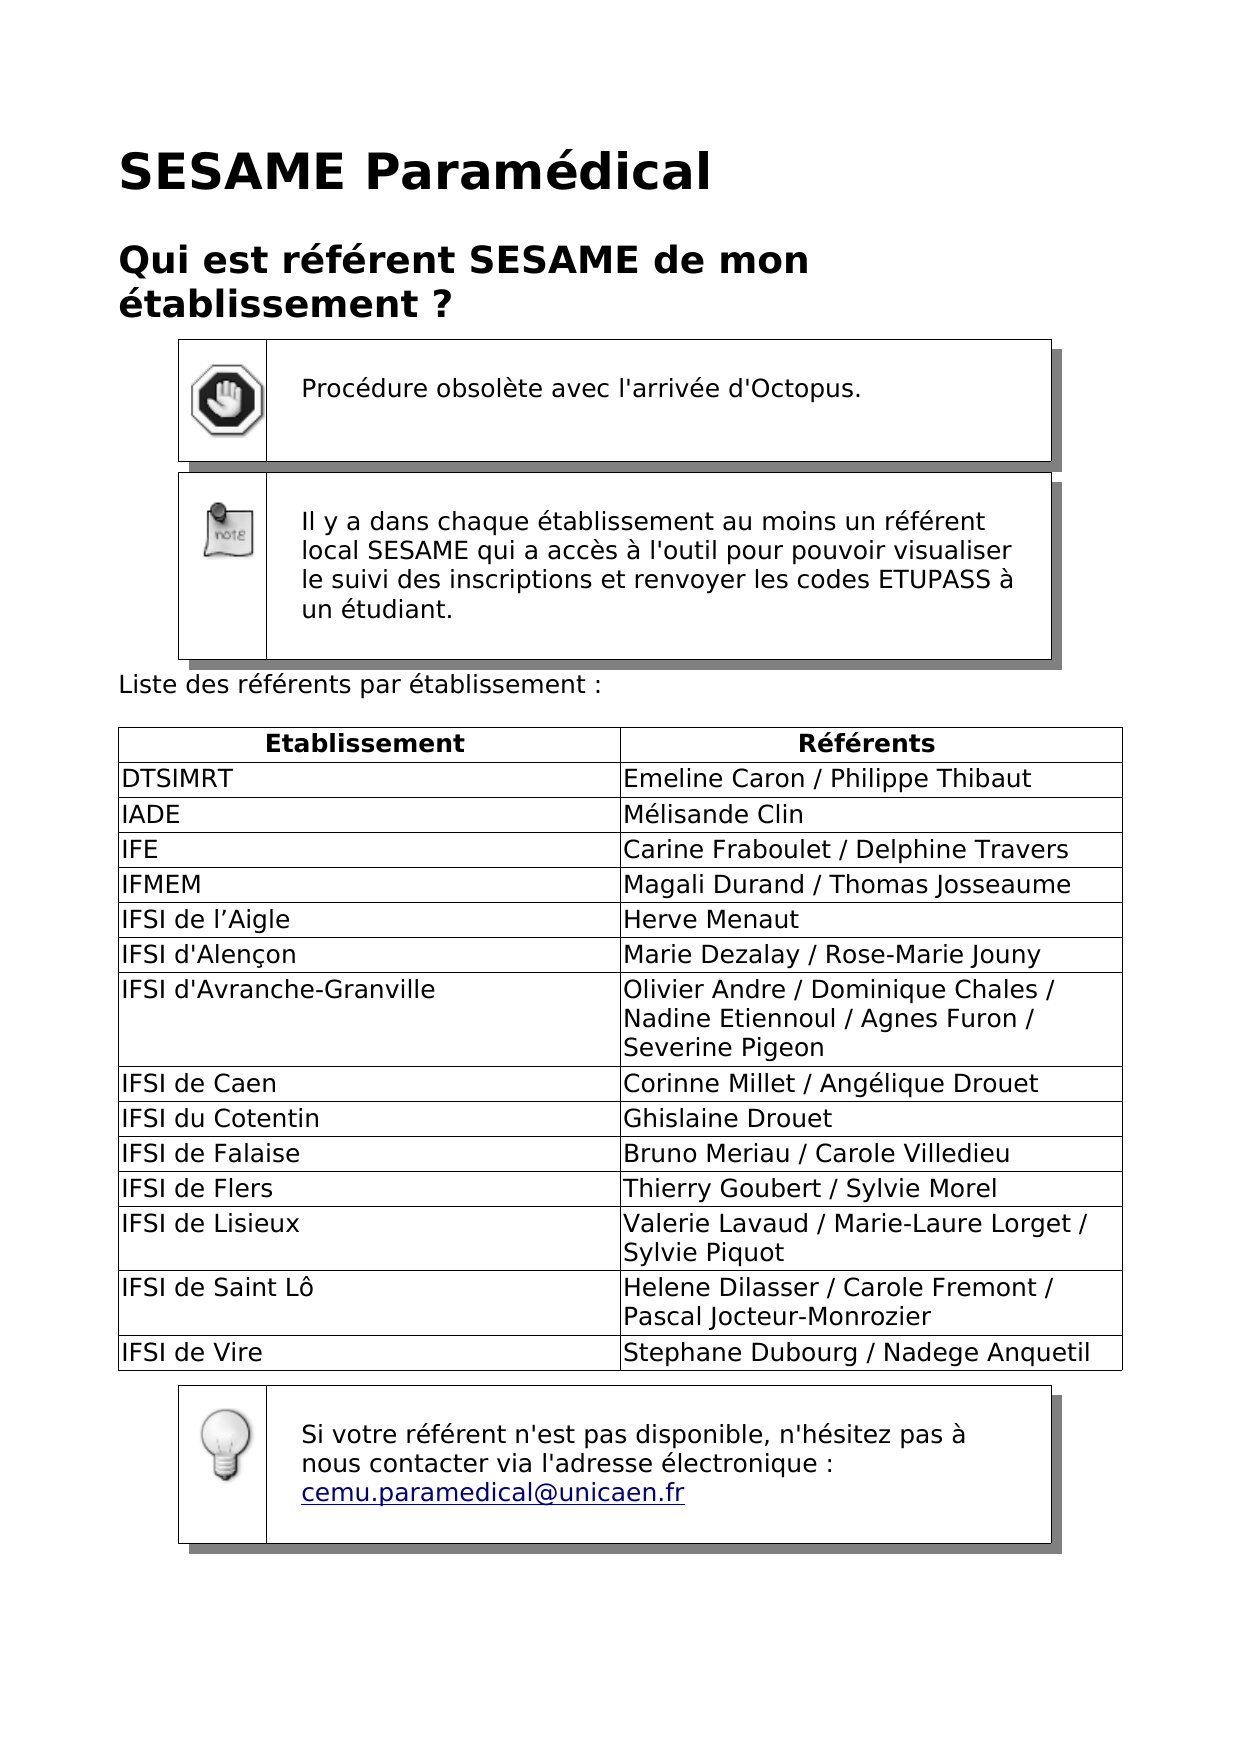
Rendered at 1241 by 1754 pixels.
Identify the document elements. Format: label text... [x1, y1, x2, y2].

table_header Procédure obsolète avec l'arrivée d'Octopus. [267, 340, 1051, 461]
table_cell Valerie Lavaud / Marie-Laure Lorget / Sylvie Piquot [621, 1207, 1122, 1270]
table_header Si votre référent n'est pas disponible, n'hésitez pas à nous contacter via l'adresse électronique : cemu.paramedical@unicaen.fr [267, 1386, 1051, 1543]
table_cell Ghislaine Drouet [621, 1102, 1122, 1136]
table_cell Emeline Caron / Philippe Thibaut [621, 763, 1122, 797]
table_cell IFSI de Flers [119, 1172, 620, 1206]
text Liste des référents par établissement : [118, 670, 1122, 699]
table_cell IFSI de Falaise [119, 1137, 620, 1171]
table_cell Stephane Dubourg / Nadege Anquetil [621, 1336, 1122, 1370]
table_cell IFSI d'Alençon [119, 938, 620, 972]
subtitle SESAME Paramédical [118, 143, 1122, 201]
table_cell IFSI de Saint Lô [119, 1271, 620, 1335]
table_header Référents [621, 728, 1122, 762]
table_cell IFSI de Vire [119, 1336, 620, 1370]
subtitle Qui est référent SESAME de mon établissement ? [118, 239, 1122, 326]
table_cell IFMEM [119, 868, 620, 902]
table_cell Thierry Goubert / Sylvie Morel [621, 1172, 1122, 1206]
table_cell Magali Durand / Thomas Josseaume [621, 868, 1122, 902]
picture [190, 495, 266, 571]
picture [190, 362, 266, 438]
table_cell Carine Fraboulet / Delphine Travers [621, 833, 1122, 867]
table_header [179, 1386, 266, 1543]
table_cell Olivier Andre / Dominique Chales / Nadine Etiennoul / Agnes Furon / Severine Pigeon [621, 973, 1122, 1066]
table_cell IFE [119, 833, 620, 867]
table_cell IFSI d'Avranche-Granville [119, 973, 620, 1066]
table_cell IADE [119, 798, 620, 832]
table_cell DTSIMRT [119, 763, 620, 797]
table_cell Helene Dilasser / Carole Fremont / Pascal Jocteur-Monrozier [621, 1271, 1122, 1335]
table_cell Bruno Meriau / Carole Villedieu [621, 1137, 1122, 1171]
table_header [179, 340, 266, 461]
picture [190, 1408, 266, 1484]
table_cell Mélisande Clin [621, 798, 1122, 832]
table_cell Herve Menaut [621, 903, 1122, 937]
table_cell IFSI de Lisieux [119, 1207, 620, 1270]
table_header Etablissement [119, 728, 620, 762]
table_cell IFSI de l’Aigle [119, 903, 620, 937]
table_cell IFSI du Cotentin [119, 1102, 620, 1136]
table_cell IFSI de Caen [119, 1067, 620, 1101]
table_header Il y a dans chaque établissement au moins un référent local SESAME qui a accès à l'outil pour pouvoir visualiser le suivi des inscriptions et renvoyer les codes ETUPASS à un étudiant. [267, 473, 1051, 659]
table_cell Corinne Millet / Angélique Drouet [621, 1067, 1122, 1101]
table_cell Marie Dezalay / Rose-Marie Jouny [621, 938, 1122, 972]
table_header [179, 473, 266, 659]
